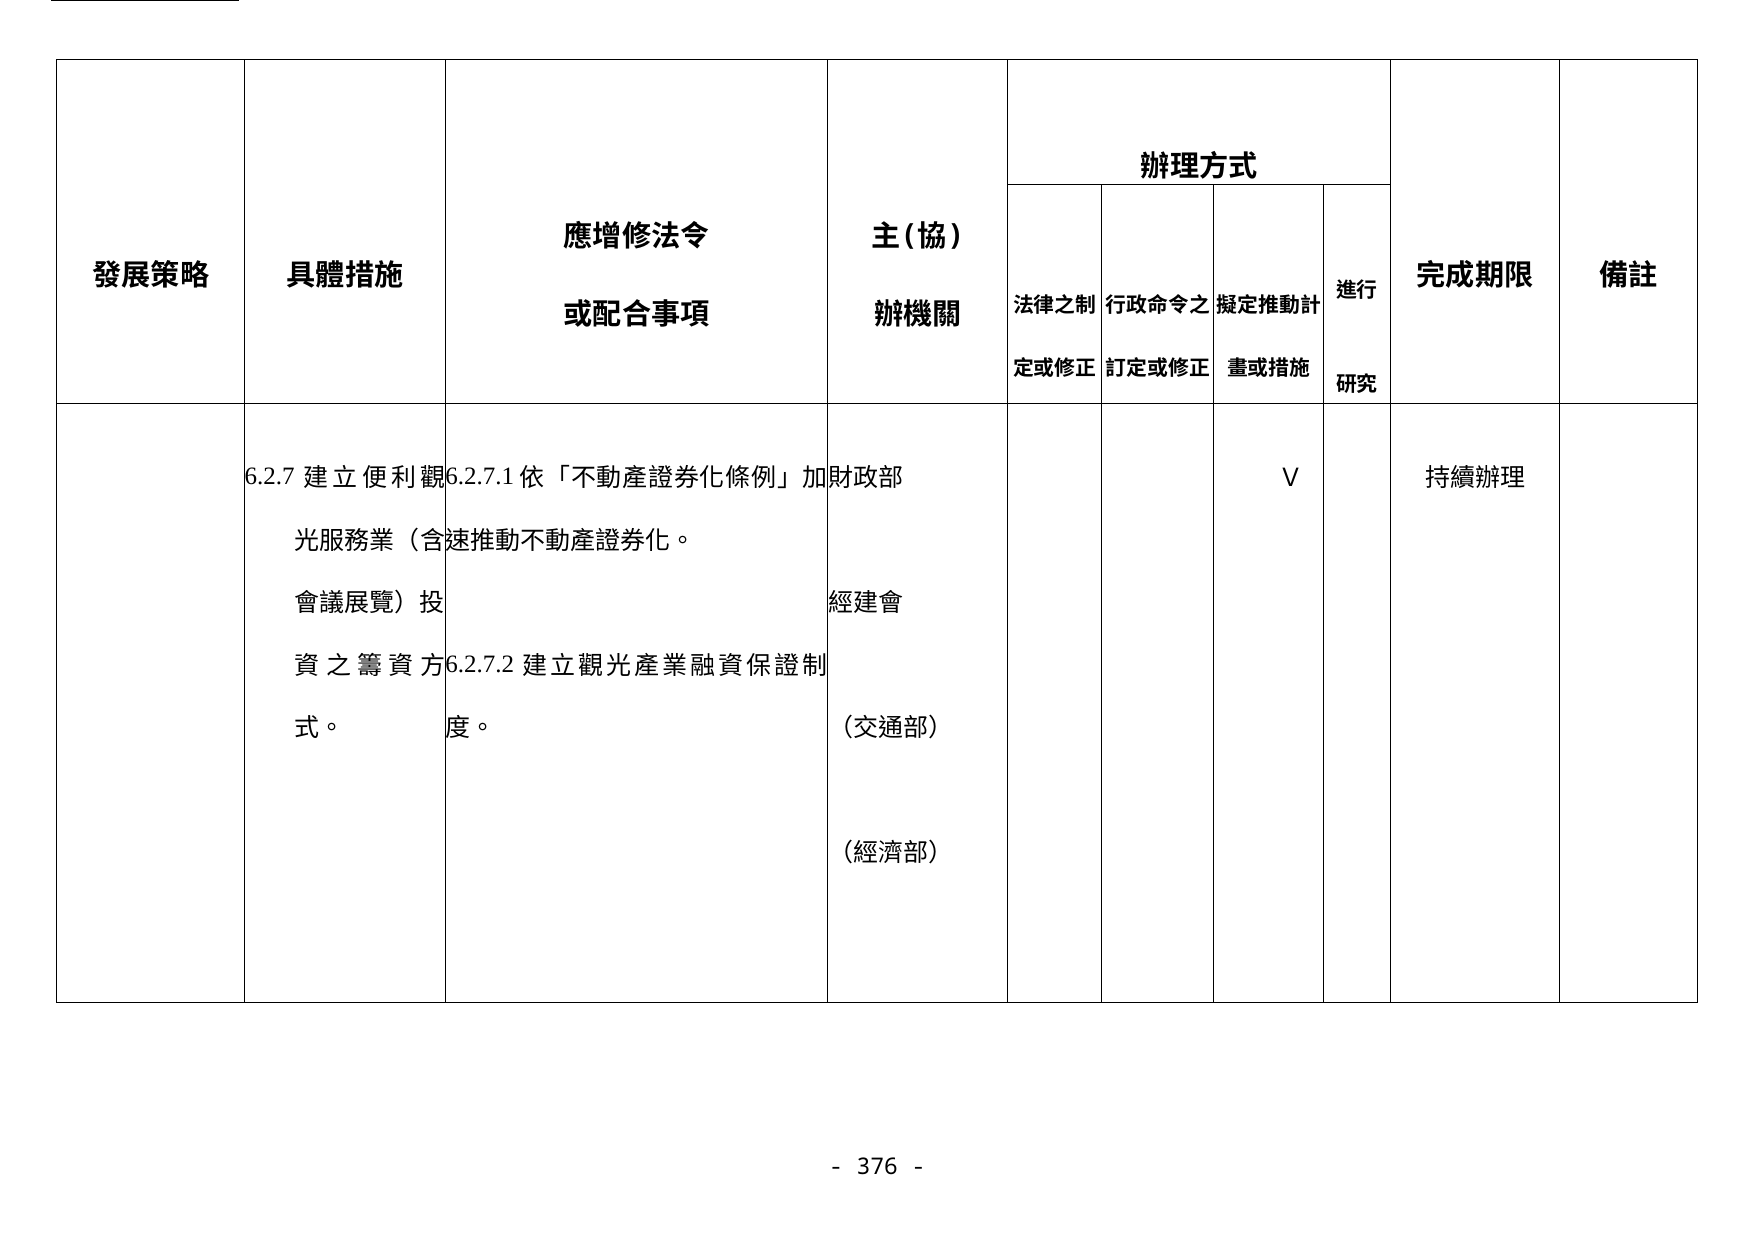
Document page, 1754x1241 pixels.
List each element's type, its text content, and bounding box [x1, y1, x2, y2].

table_header 應增修法令 或配合事項 [446, 60, 827, 403]
table_header 備註 [1560, 60, 1697, 403]
table_cell 行政命令之訂定或修正 [1102, 185, 1213, 403]
table_cell 進行 研究 [1324, 185, 1390, 403]
table_cell 財政部 經建會 （交通部） （經濟部） [828, 404, 1007, 1002]
table_cell [1324, 404, 1390, 1002]
table_header 主(協) 辦機關 [828, 60, 1007, 403]
table_cell [1102, 404, 1213, 1002]
table_cell [1008, 404, 1101, 1002]
table_header 完成期限 [1391, 60, 1559, 403]
table_header 具體措施 [245, 60, 445, 403]
table_cell [1560, 404, 1697, 1002]
table_cell Ｖ [1214, 404, 1323, 1002]
table_cell 6.2.7.1依「不動產證券化條例」加速推動不動產證券化。 6.2.7.2建立觀光產業融資保證制度。 [446, 404, 827, 1002]
table_header 辦理方式 [1008, 60, 1390, 184]
table_header 發展策略 [57, 60, 244, 403]
table_cell 法律之制定或修正 [1008, 185, 1101, 403]
table_cell [57, 404, 244, 1002]
table_cell 擬定推動計畫或措施 [1214, 185, 1323, 403]
table_cell 6.2.7建立便利觀光服務業（含會議展覽）投資之籌資方式。 [245, 404, 445, 1002]
table_cell 持續辦理 [1391, 404, 1559, 1002]
